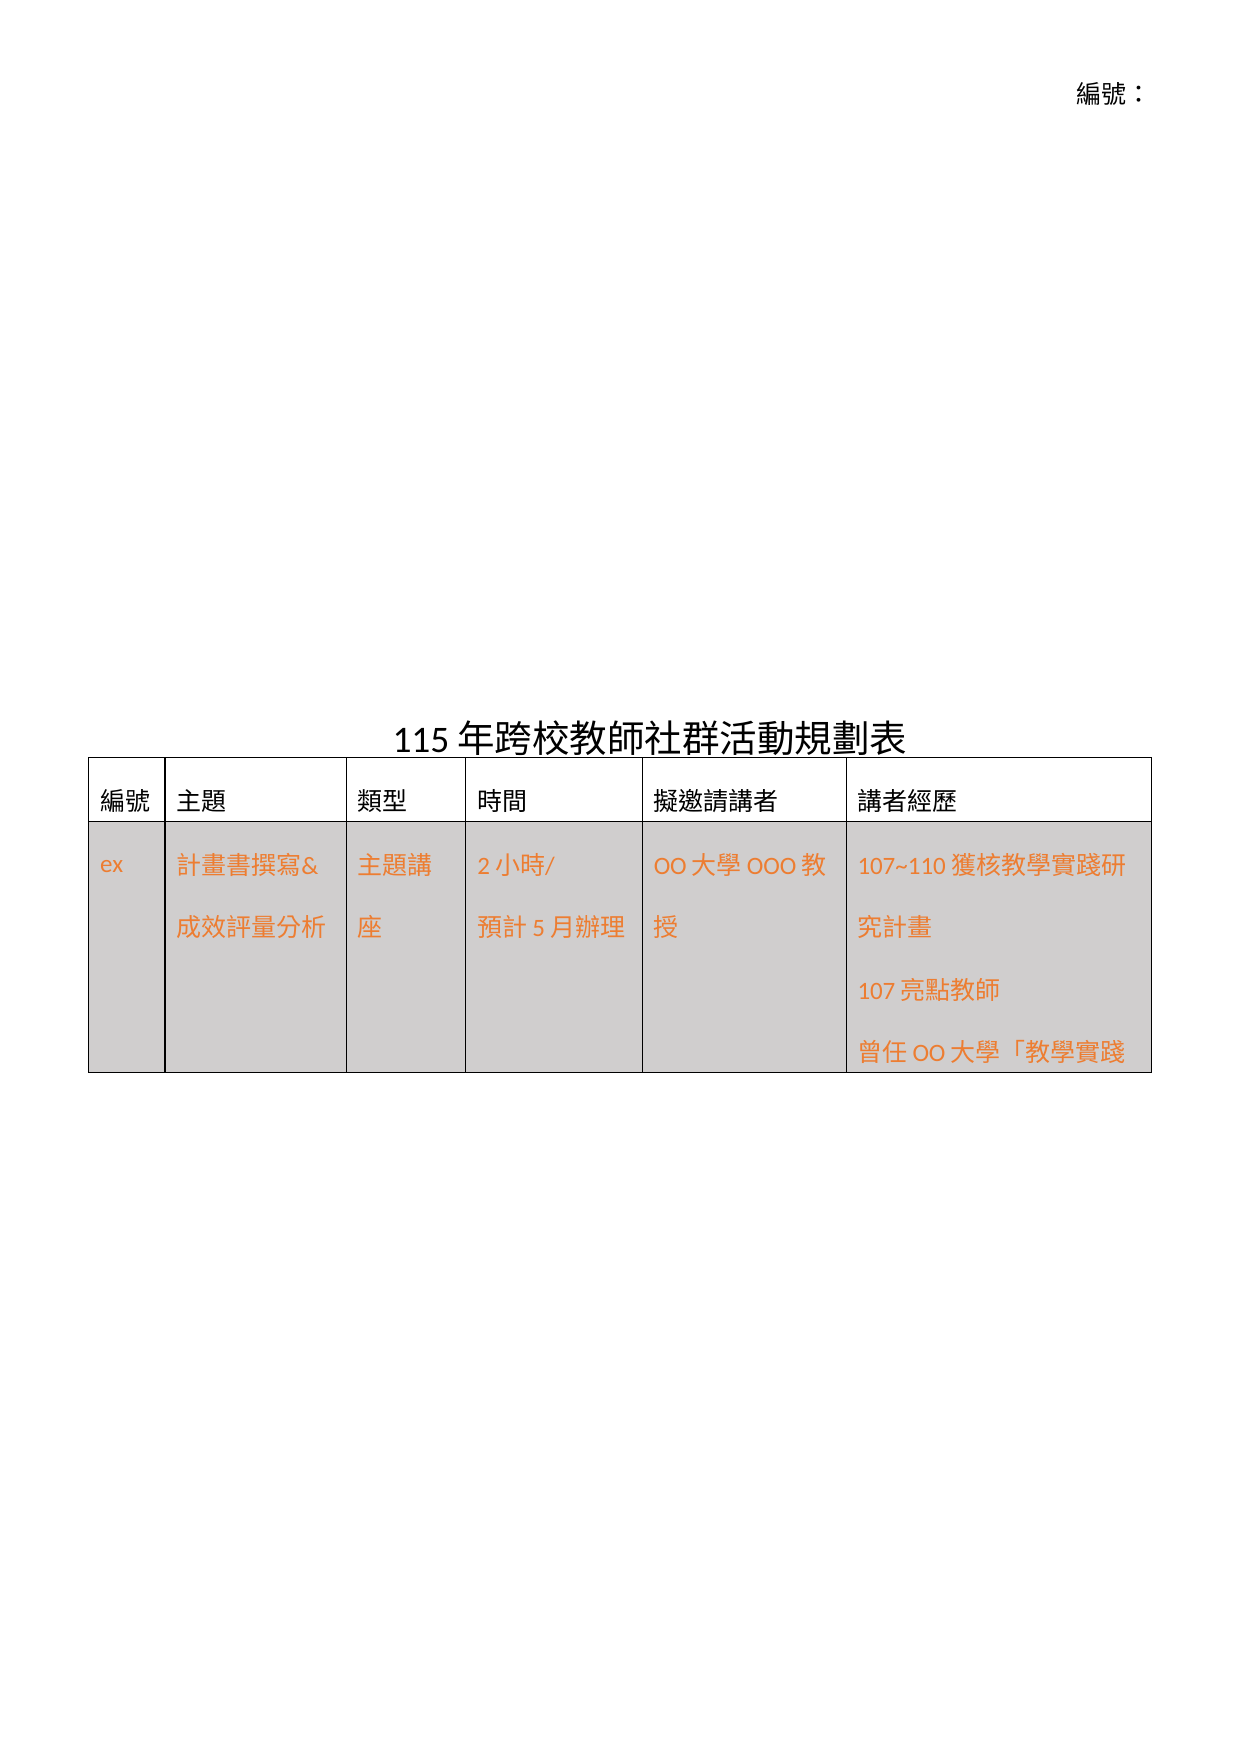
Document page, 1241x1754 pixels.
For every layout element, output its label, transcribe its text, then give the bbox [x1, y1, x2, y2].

table_cell 2小時/ 預計5月辦理 [466, 822, 642, 1072]
table_header 類型 [347, 758, 465, 821]
table_header 擬邀請講者 [643, 758, 846, 821]
table_cell OO大學OOO教授 [643, 822, 846, 1072]
table_cell 主題講座 [347, 822, 465, 1072]
table_header 編號 [89, 758, 164, 821]
table_header 時間 [466, 758, 642, 821]
table_cell ex [89, 822, 164, 1072]
table_header 講者經歷 [847, 758, 1151, 821]
text 115年跨校教師社群活動規劃表 [148, 694, 1152, 757]
table_cell 計畫書撰寫&成效評量分析 [166, 822, 346, 1072]
table_header 主題 [166, 758, 346, 821]
table_cell 107~110獲核教學實踐研究計畫 107亮點教師 曾任OO大學「教學實踐 [847, 822, 1151, 1072]
